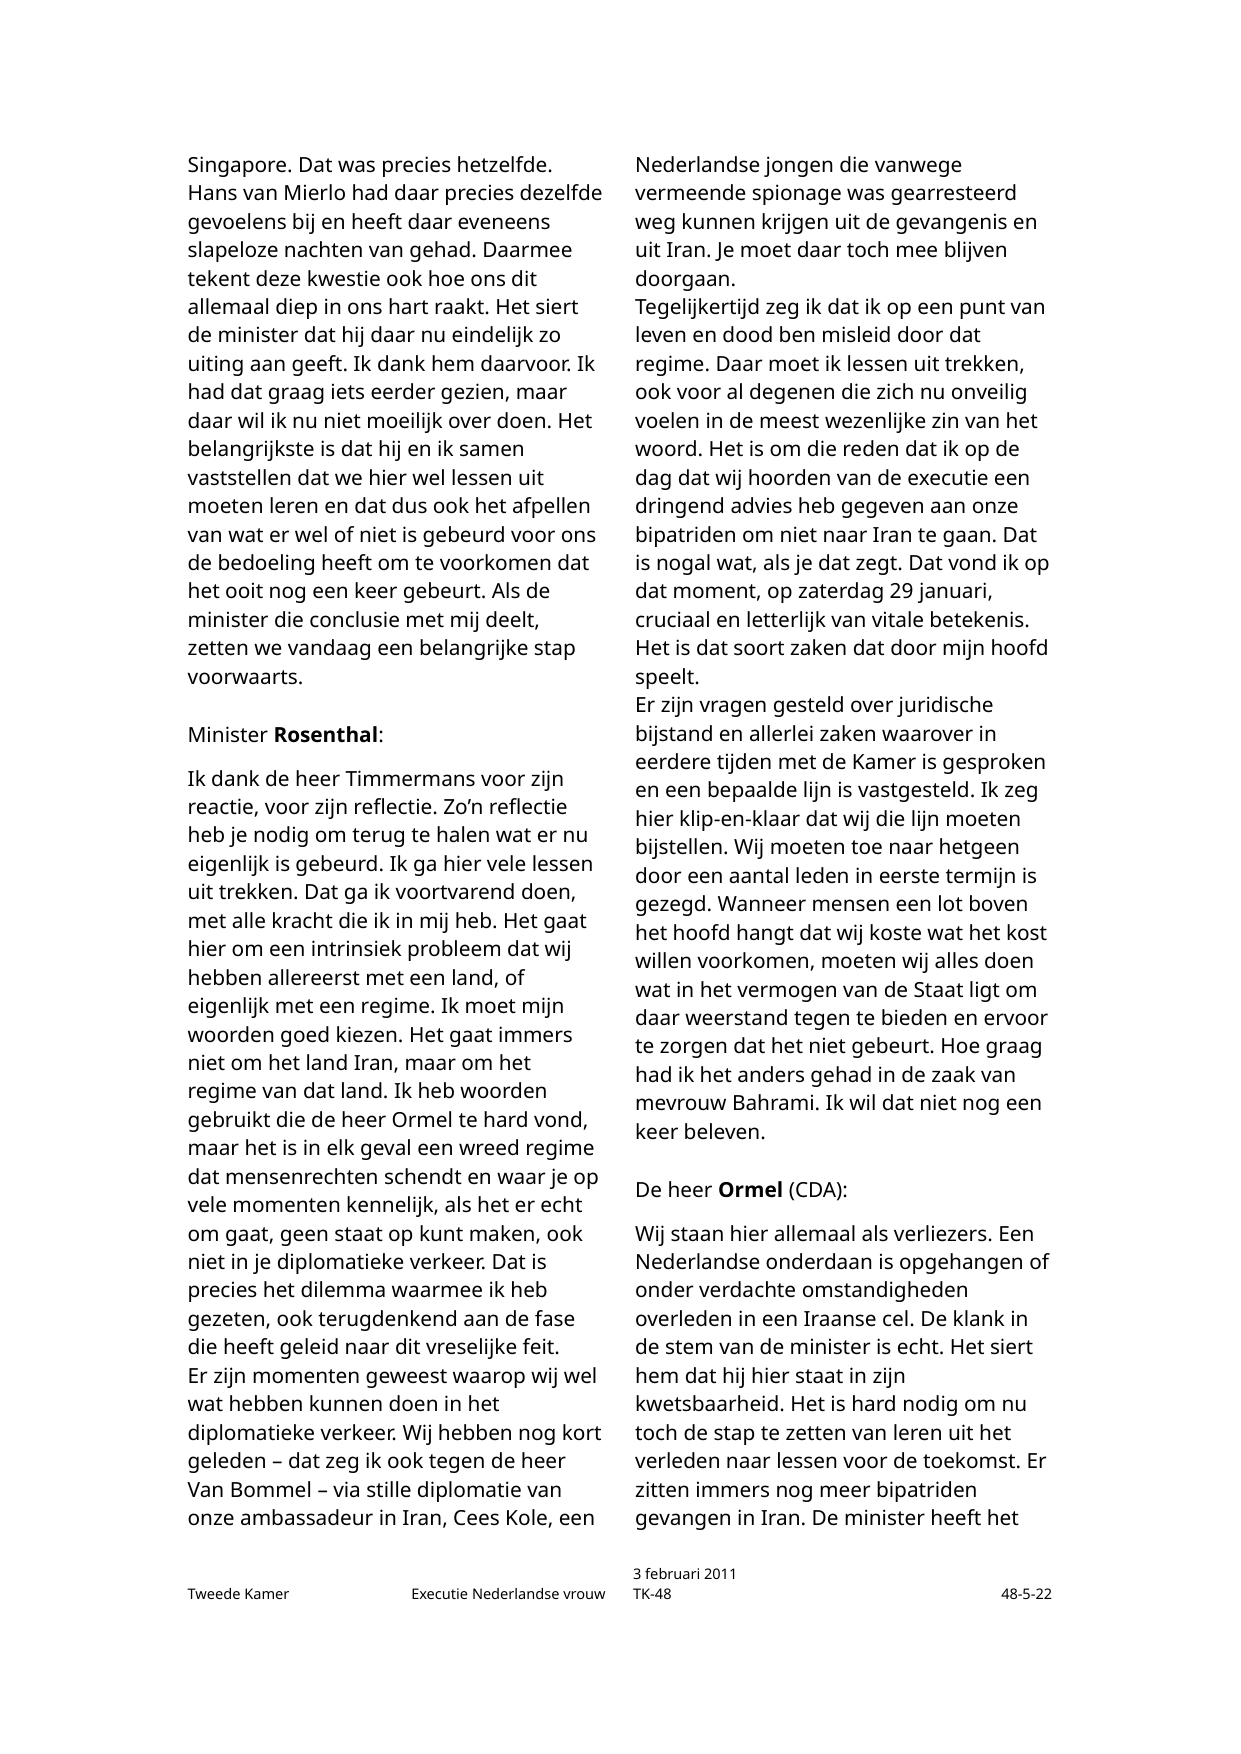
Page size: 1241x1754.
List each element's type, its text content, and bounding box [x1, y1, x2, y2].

text De heer Ormel (CDA): [635, 1175, 1053, 1204]
text Wij staan hier allemaal als verliezers. Een Nederlandse onderdaan is opgehangen of onder verdachte omstandigheden overleden in een Iraanse cel. De klank in de stem van de minister is echt. Het siert hem dat hij hier staat in zijn kwetsbaarheid. Het is hard nodig om nu toch de stap te zetten van leren uit het verleden naar lessen voor de toekomst. Er zitten immers nog meer bipatriden gevangen in Iran. De minister heeft het [635, 1219, 1053, 1532]
text Er zijn momenten geweest waarop wij wel wat hebben kunnen doen in het diplomatieke verkeer. Wij hebben nog kort geleden – dat zeg ik ook tegen de heer Van Bommel – via stille diplomatie van onze ambassadeur in Iran, Cees Kole, een [187, 1361, 605, 1532]
text Ik dank de heer Timmermans voor zijn reactie, voor zijn reflectie. Zo’n reflectie heb je nodig om terug te halen wat er nu eigenlijk is gebeurd. Ik ga hier vele lessen uit trekken. Dat ga ik voortvarend doen, met alle kracht die ik in mij heb. Het gaat hier om een intrinsiek probleem dat wij hebben allereerst met een land, of eigenlijk met een regime. Ik moet mijn woorden goed kiezen. Het gaat immers niet om het land Iran, maar om het regime van dat land. Ik heb woorden gebruikt die de heer Ormel te hard vond, maar het is in elk geval een wreed regime dat mensenrechten schendt en waar je op vele momenten kennelijk, als het er echt om gaat, geen staat op kunt maken, ook niet in je diplomatieke verkeer. Dat is precies het dilemma waarmee ik heb gezeten, ook terugdenkend aan de fase die heeft geleid naar dit vreselijke feit. [187, 764, 605, 1361]
text Er zijn vragen gesteld over juridische bijstand en allerlei zaken waarover in eerdere tijden met de Kamer is gesproken en een bepaalde lijn is vastgesteld. Ik zeg hier klip-en-klaar dat wij die lijn moeten bijstellen. Wij moeten toe naar hetgeen door een aantal leden in eerste termijn is gezegd. Wanneer mensen een lot boven het hoofd hangt dat wij koste wat het kost willen voorkomen, moeten wij alles doen wat in het vermogen van de Staat ligt om daar weerstand tegen te bieden en ervoor te zorgen dat het niet gebeurt. Hoe graag had ik het anders gehad in de zaak van mevrouw Bahrami. Ik wil dat niet nog een keer beleven. [635, 690, 1053, 1145]
text Nederlandse jongen die vanwege vermeende spionage was gearresteerd weg kunnen krijgen uit de gevangenis en uit Iran. Je moet daar toch mee blijven doorgaan. [635, 150, 1053, 292]
text Tegelijkertijd zeg ik dat ik op een punt van leven en dood ben misleid door dat regime. Daar moet ik lessen uit trekken, ook voor al degenen die zich nu onveilig voelen in de meest wezenlijke zin van het woord. Het is om die reden dat ik op de dag dat wij hoorden van de executie een dringend advies heb gegeven aan onze bipatriden om niet naar Iran te gaan. Dat is nogal wat, als je dat zegt. Dat vond ik op dat moment, op zaterdag 29 januari, cruciaal en letterlijk van vitale betekenis. Het is dat soort zaken dat door mijn hoofd speelt. [635, 292, 1053, 690]
text Minister Rosenthal: [187, 720, 605, 749]
text Singapore. Dat was precies hetzelfde. Hans van Mierlo had daar precies dezelfde gevoelens bij en heeft daar eveneens slapeloze nachten van gehad. Daarmee tekent deze kwestie ook hoe ons dit allemaal diep in ons hart raakt. Het siert de minister dat hij daar nu eindelijk zo uiting aan geeft. Ik dank hem daarvoor. Ik had dat graag iets eerder gezien, maar daar wil ik nu niet moeilijk over doen. Het belangrijkste is dat hij en ik samen vaststellen dat we hier wel lessen uit moeten leren en dat dus ook het afpellen van wat er wel of niet is gebeurd voor ons de bedoeling heeft om te voorkomen dat het ooit nog een keer gebeurt. Als de minister die conclusie met mij deelt, zetten we vandaag een belangrijke stap voorwaarts. [187, 150, 605, 690]
